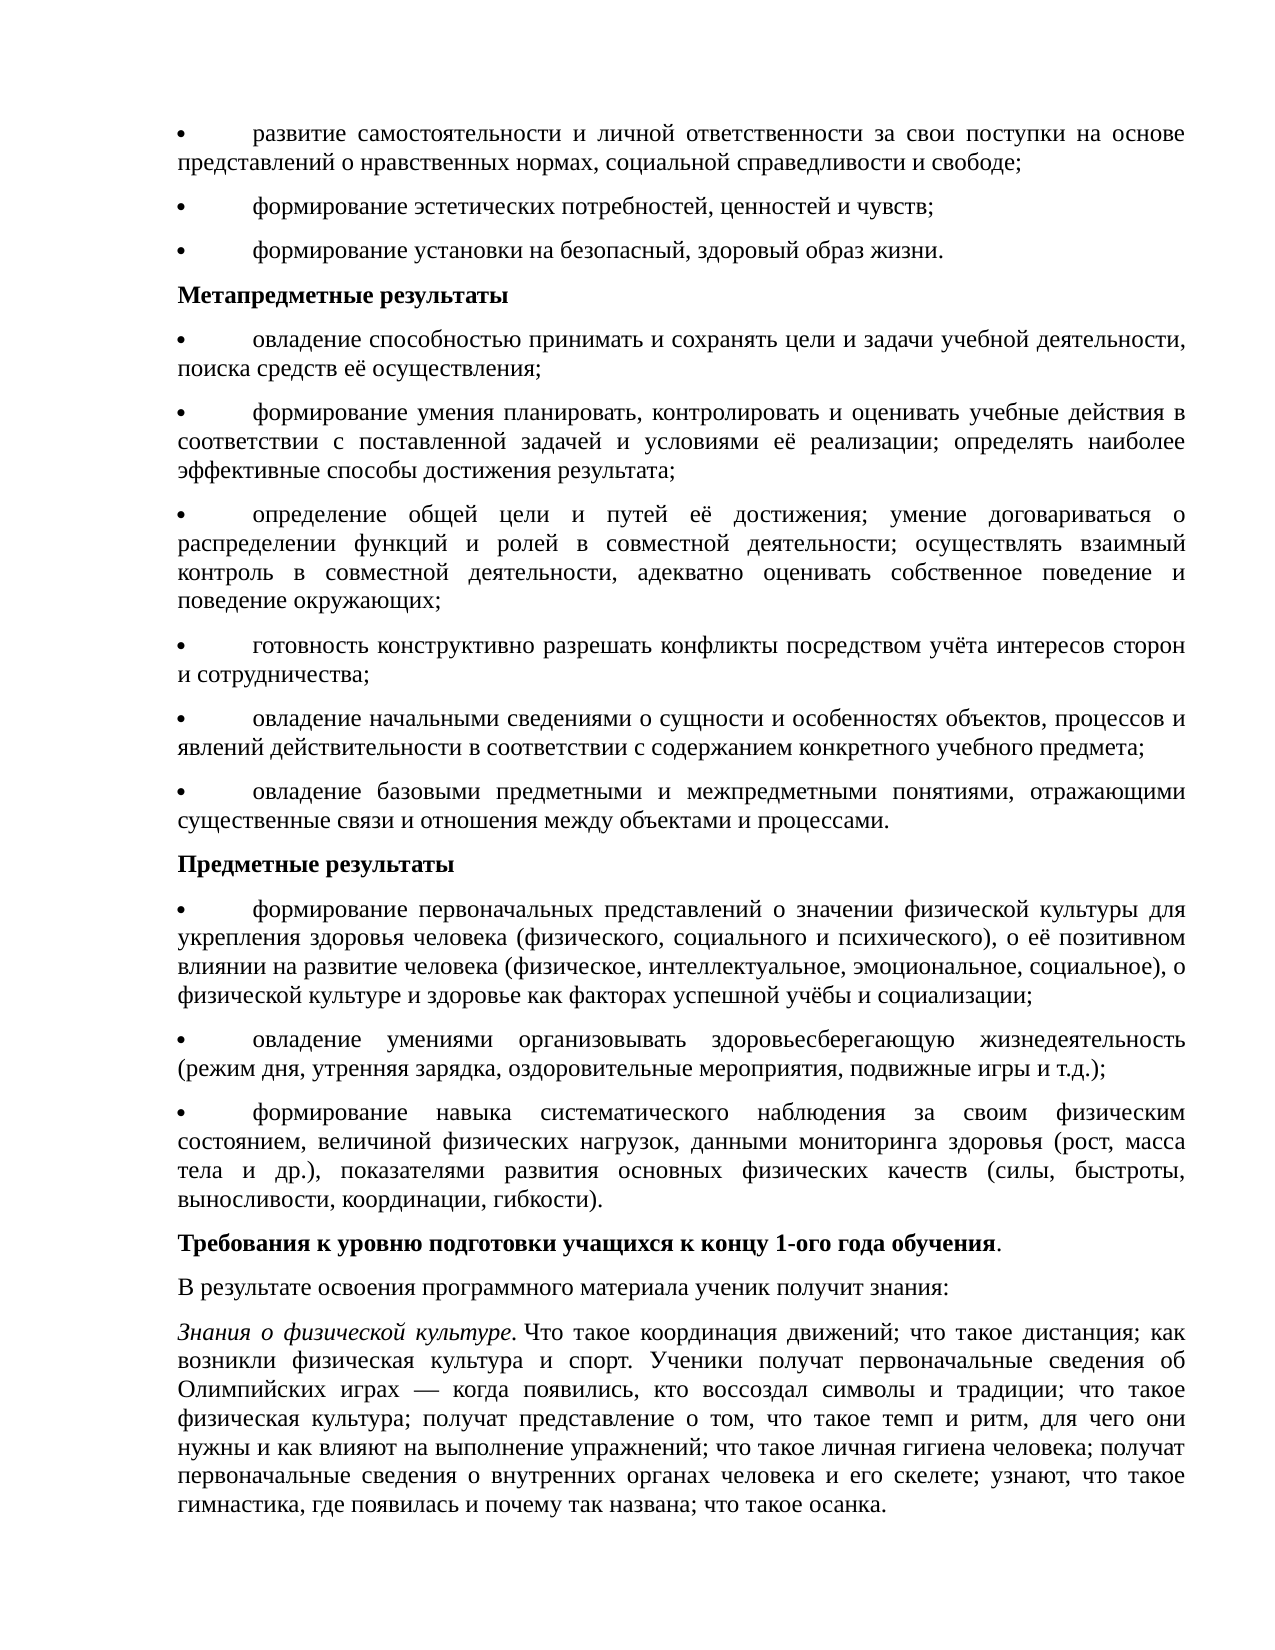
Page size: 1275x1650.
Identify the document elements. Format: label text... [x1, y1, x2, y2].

list готовность конструктивно разрешать конфликты посредством учёта интересов сторон и сотрудничества; [177, 630, 1186, 687]
list формирование установки на безопасный, здоровый образ жизни. [177, 236, 1186, 264]
text Метапредметные результаты [177, 280, 1186, 309]
list овладение способностью принимать и сохранять цели и задачи учебной деятельности, поиска средств её осуществления; [177, 324, 1186, 382]
list овладение базовыми предметными и межпредметными понятиями, отражающими существенные связи и отношения между объектами и процессами. [177, 776, 1186, 834]
list формирование умения планировать, контролировать и оценивать учебные действия в соответствии с поставленной задачей и условиями её реализации; определять наиболее эффективные способы достижения результата; [177, 397, 1186, 484]
list развитие самостоятельности и личной ответственности за свои поступки на основе представлений о нравственных нормах, социальной справедливости и свободе; [177, 118, 1186, 176]
list формирование эстетических потребностей, ценностей и чувств; [177, 191, 1186, 220]
text Знания о физической культуре. Что такое координация движений; что такое дистанция; как возникли физическая культура и спорт. Ученики получат первоначальные сведения об Олимпийских играх — когда появились, кто воссоздал символы и традиции; что такое физическая культура; получат представление о том, что такое темп и ритм, для чего они нужны и как влияют на выполнение упражнений; что такое личная гигиена человека; получат первоначальные сведения о внутренних органах человека и его скелете; узнают, что такое гимнастика, где появилась и почему так названа; что такое осанка. [177, 1317, 1186, 1518]
text В результате освоения программного материала ученик получит знания: [177, 1272, 1186, 1301]
list определение общей цели и путей её достижения; умение договариваться о распределении функций и ролей в совместной деятельности; осуществлять взаимный контроль в совместной деятельности, адекватно оценивать собственное поведение и поведение окружающих; [177, 499, 1186, 614]
text Предметные результаты [177, 849, 1186, 878]
list формирование навыка систематического наблюдения за своим физическим состоянием, величиной физических нагрузок, данными мониторинга здоровья (рост, масса тела и др.), показателями развития основных физических качеств (силы, быстроты, выносливости, координации, гибкости). [177, 1097, 1186, 1212]
text Требования к уровню подготовки учащихся к концу 1-ого года обучения. [177, 1228, 1186, 1257]
list формирование первоначальных представлений о значении физической культуры для укрепления здоровья человека (физического, социального и психического), о её позитивном влиянии на развитие человека (физическое, интеллектуальное, эмоциональное, социальное), о физической культуре и здоровье как факторах успешной учёбы и социализации; [177, 894, 1186, 1009]
list овладение умениями организовывать здоровьесберегающую жизнедеятельность (режим дня, утренняя зарядка, оздоровительные мероприятия, подвижные игры и т.д.); [177, 1024, 1186, 1082]
list овладение начальными сведениями о сущности и особенностях объектов, процессов и явлений действительности в соответствии с содержанием конкретного учебного предмета; [177, 703, 1186, 761]
